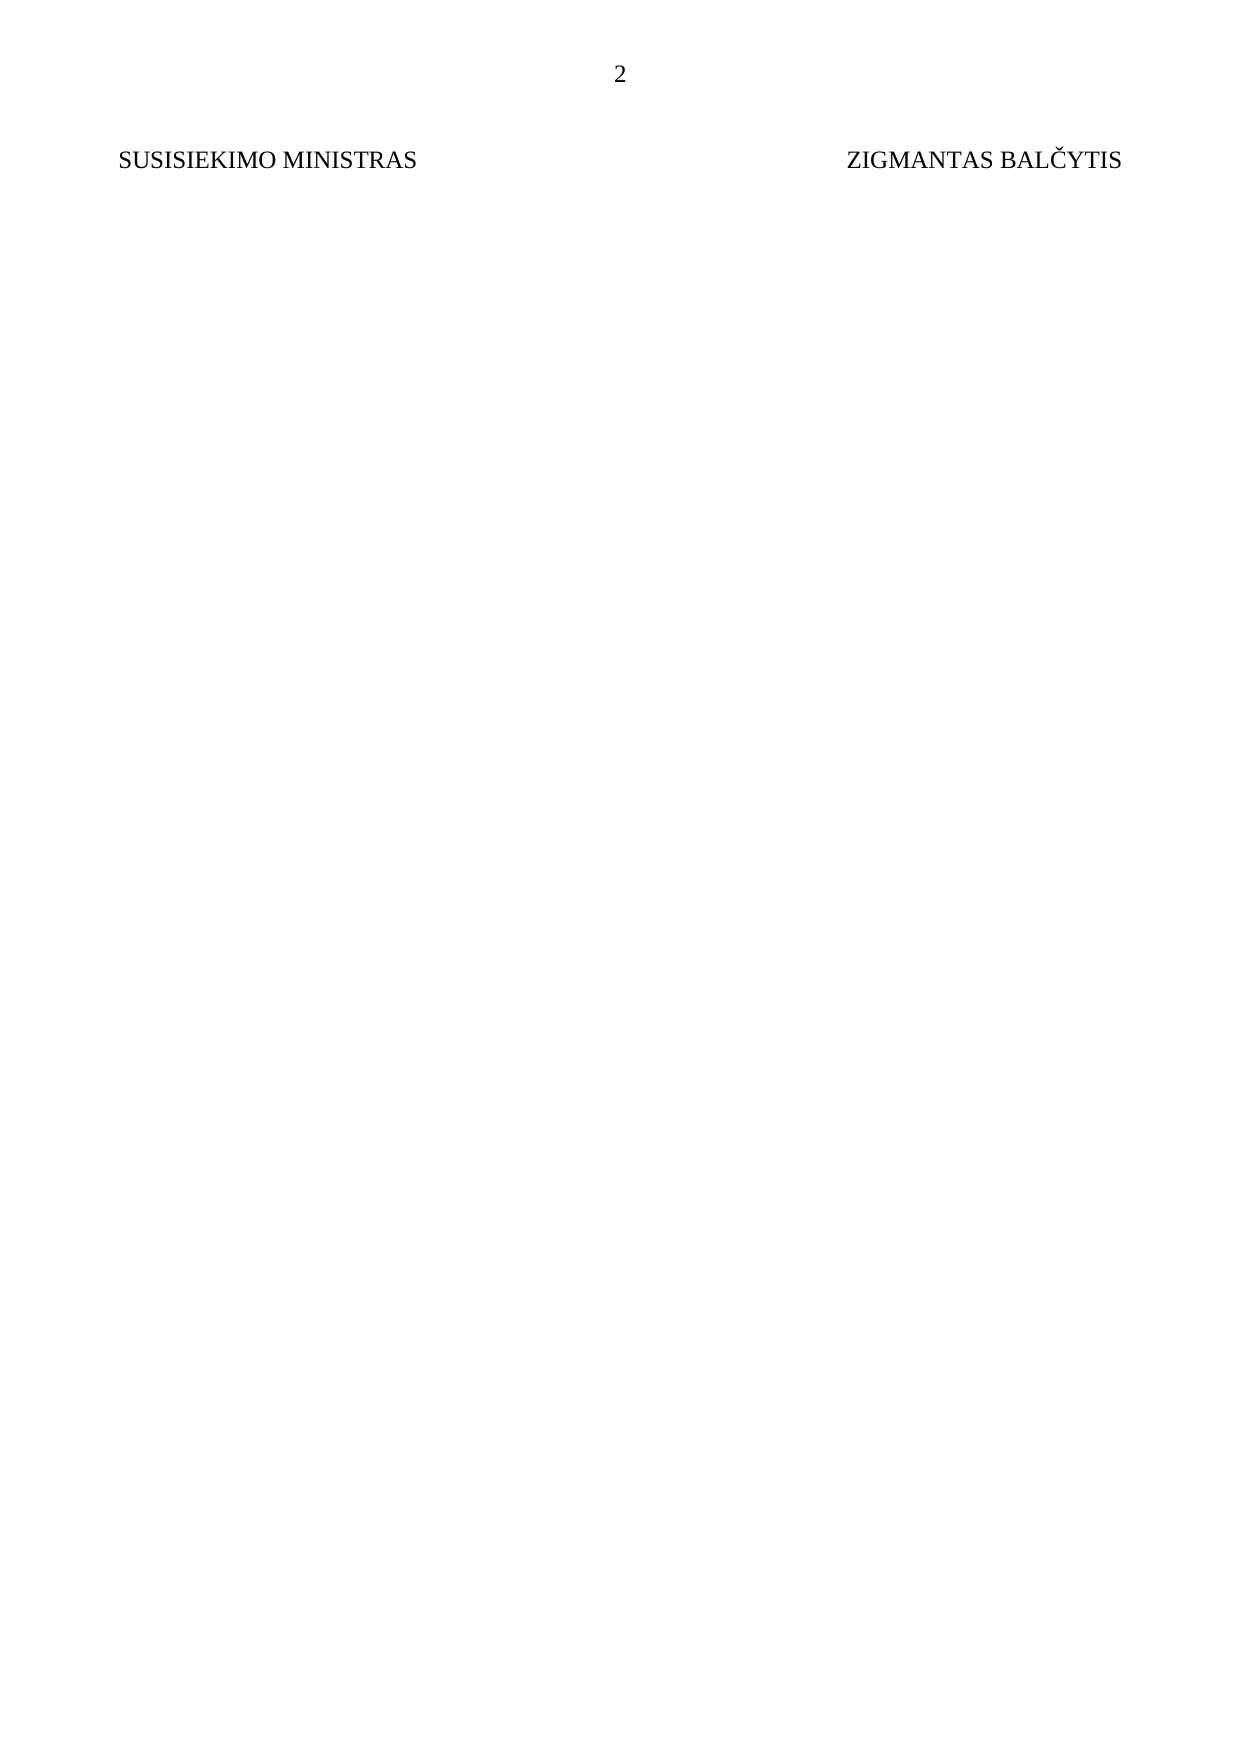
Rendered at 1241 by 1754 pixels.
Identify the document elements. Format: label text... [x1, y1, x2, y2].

text SUSISIEKIMO MINISTRAS ZIGMANTAS BALČYTIS [118, 145, 1122, 174]
